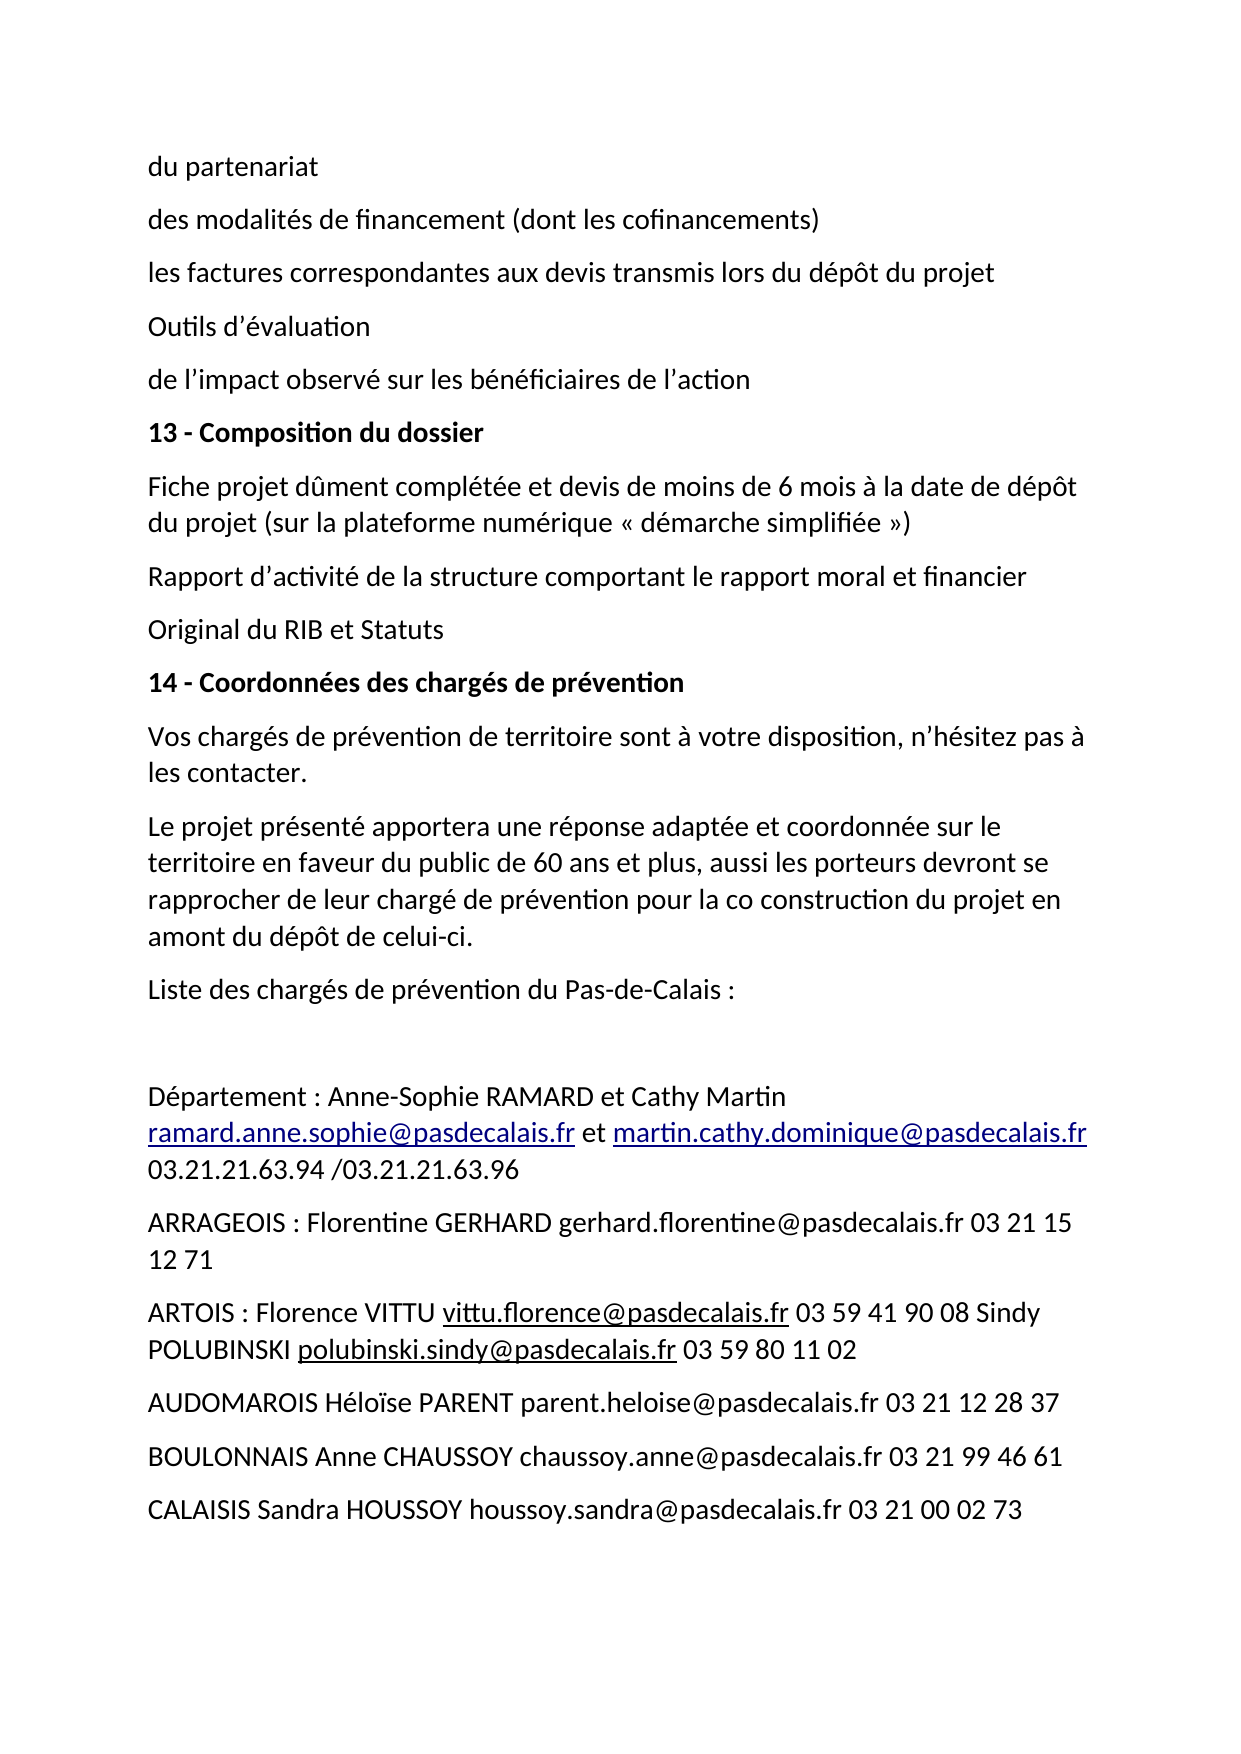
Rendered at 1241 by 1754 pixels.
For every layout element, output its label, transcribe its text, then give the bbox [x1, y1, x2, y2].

text ARRAGEOIS : Florentine GERHARD gerhard.florentine@pasdecalais.fr 03 21 15 12 71 [148, 1204, 1093, 1277]
text les factures correspondantes aux devis transmis lors du dépôt du projet [148, 254, 1093, 290]
text Original du RIB et Statuts [148, 611, 1093, 647]
text 14 - Coordonnées des chargés de prévention [148, 664, 1093, 700]
text Liste des chargés de prévention du Pas-de-Calais : [148, 971, 1093, 1007]
text AUDOMAROIS Héloïse PARENT parent.heloise@pasdecalais.fr 03 21 12 28 37 [148, 1384, 1093, 1420]
text Département : Anne-Sophie RAMARD et Cathy Martin ramard.anne.sophie@pasdecalais.fr et martin.cathy.dominique@pasdecalais.fr 03.21.21.63.94 /03.21.21.63.96 [148, 1078, 1093, 1187]
text 13 - Composition du dossier [148, 414, 1093, 450]
text de l’impact observé sur les bénéficiaires de l’action [148, 361, 1093, 397]
text Rapport d’activité de la structure comportant le rapport moral et financier [148, 558, 1093, 593]
text Fiche projet dûment complétée et devis de moins de 6 mois à la date de dépôt du projet (sur la plateforme numérique « démarche simplifiée ») [148, 468, 1093, 540]
text CALAISIS Sandra HOUSSOY houssoy.sandra@pasdecalais.fr 03 21 00 02 73 [148, 1491, 1093, 1527]
text BOULONNAIS Anne CHAUSSOY chaussoy.anne@pasdecalais.fr 03 21 99 46 61 [148, 1438, 1093, 1473]
text du partenariat [148, 148, 1093, 183]
text Le projet présenté apportera une réponse adaptée et coordonnée sur le territoire en faveur du public de 60 ans et plus, aussi les porteurs devront se rapprocher de leur chargé de prévention pour la co construction du projet en amont du dépôt de celui-ci. [148, 808, 1093, 953]
text des modalités de financement (dont les cofinancements) [148, 201, 1093, 237]
text ARTOIS : Florence VITTU vittu.florence@pasdecalais.fr 03 59 41 90 08 Sindy POLUBINSKI polubinski.sindy@pasdecalais.fr 03 59 80 11 02 [148, 1294, 1093, 1367]
text Vos chargés de prévention de territoire sont à votre disposition, n’hésitez pas à les contacter. [148, 718, 1093, 790]
text Outils d’évaluation [148, 308, 1093, 343]
